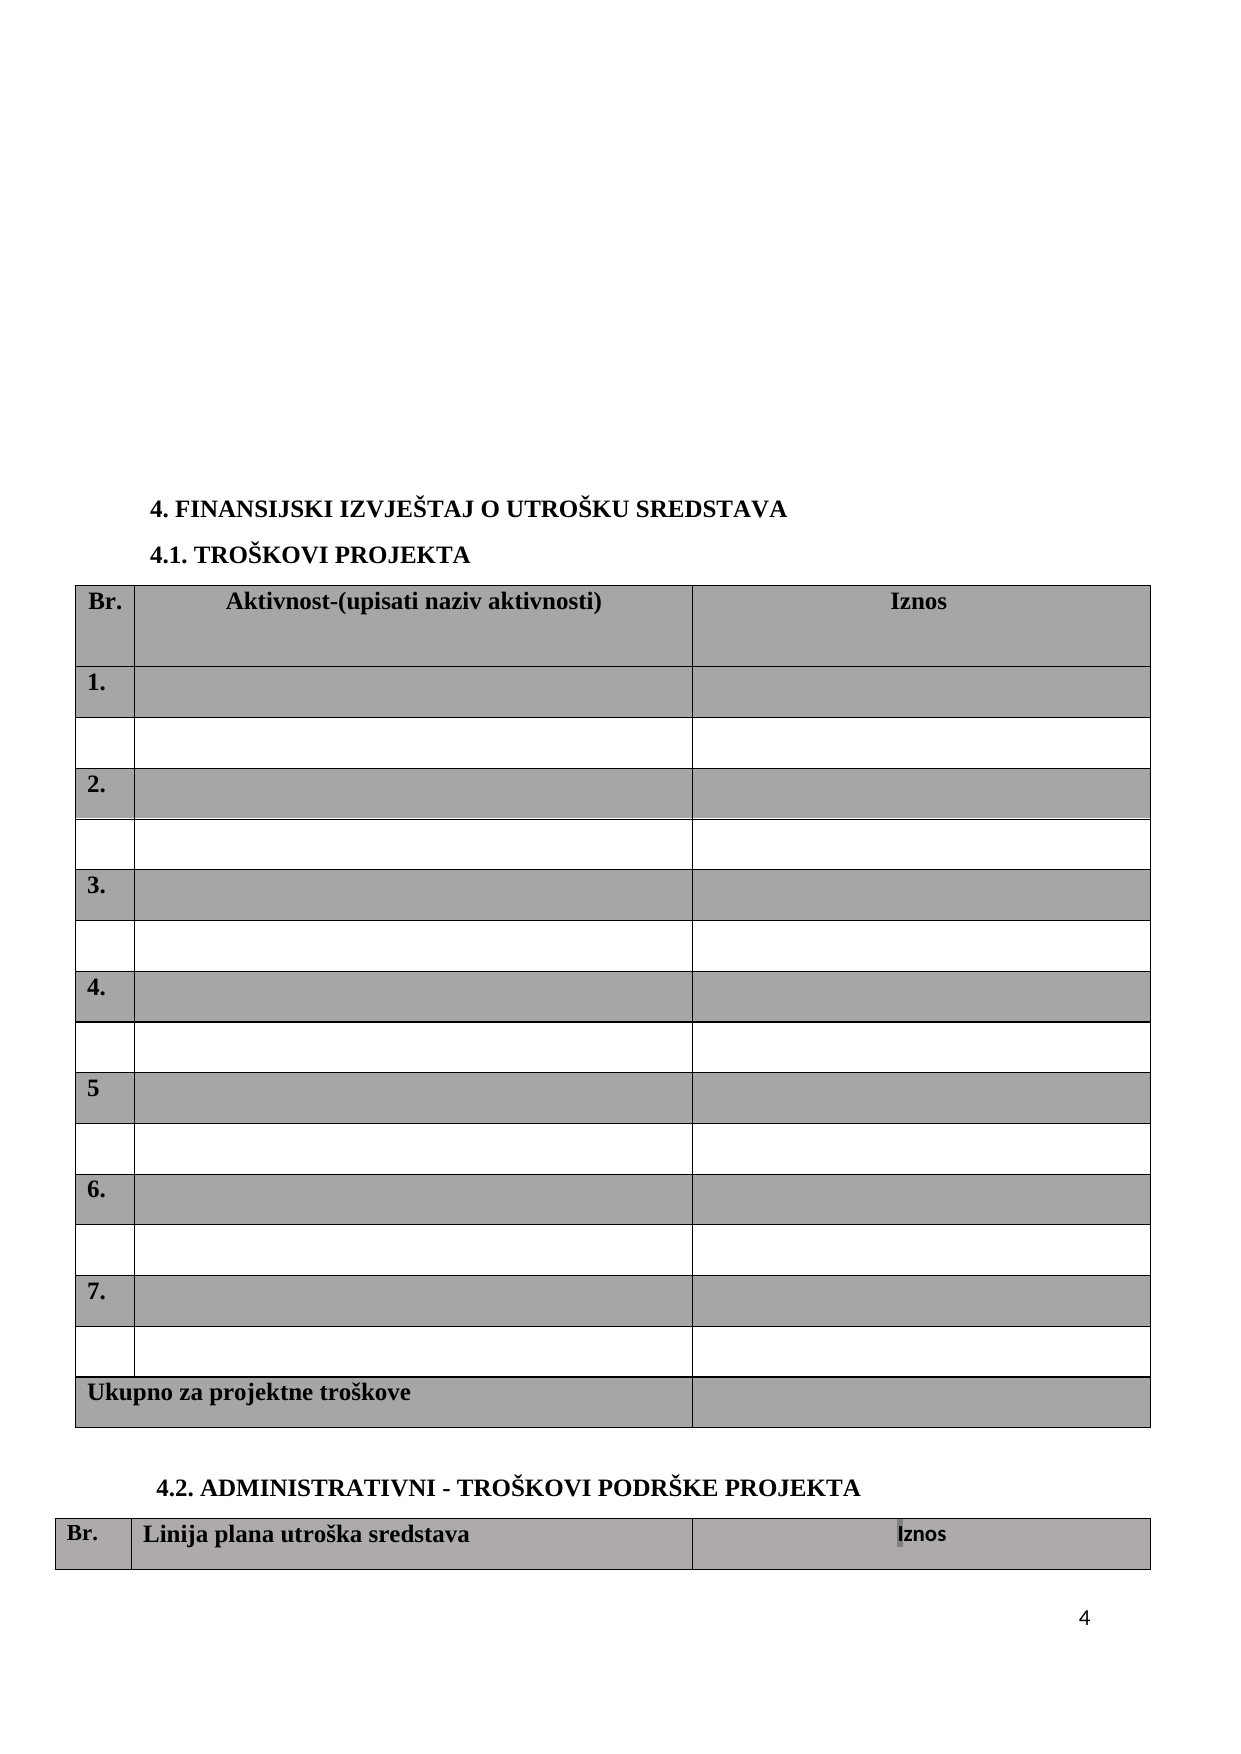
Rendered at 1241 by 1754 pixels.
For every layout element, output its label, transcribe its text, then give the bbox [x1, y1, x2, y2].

table_cell 6. [76, 1175, 134, 1224]
table_header Aktivnost-(upisati naziv aktivnosti) [135, 586, 692, 666]
table_cell [76, 921, 134, 971]
table_cell [135, 1175, 692, 1224]
table_cell [76, 1124, 134, 1173]
table_cell [135, 870, 692, 920]
table_cell [135, 718, 692, 768]
table_cell [135, 1124, 692, 1173]
table_cell 1. [76, 667, 134, 717]
table_cell [135, 1073, 692, 1123]
table_cell [693, 1023, 1150, 1072]
table_cell [693, 870, 1150, 920]
table_cell [135, 820, 692, 869]
table_cell [693, 1378, 1150, 1427]
table_cell [693, 1225, 1150, 1275]
table_cell [135, 1327, 692, 1376]
table_cell [135, 1023, 692, 1072]
table_cell [76, 820, 134, 869]
table_cell [135, 972, 692, 1021]
table_header Iznos [693, 586, 1150, 666]
table_cell 3. [76, 870, 134, 920]
table_header Br. [76, 586, 134, 666]
text 4. FINANSIJSKI IZVJEŠTAJ O UTROŠKU SREDSTAVA [150, 494, 1090, 523]
table_cell [693, 820, 1150, 869]
table_cell [76, 718, 134, 768]
text 4.1. TROŠKOVI PROJEKTA [150, 540, 1090, 568]
table_cell [693, 1073, 1150, 1123]
table_cell Ukupno za projektne troškove [76, 1378, 692, 1427]
table_cell [693, 667, 1150, 717]
table_cell [76, 1225, 134, 1275]
table_cell [135, 921, 692, 971]
table_cell [693, 769, 1150, 818]
table_cell [693, 1276, 1150, 1326]
table_header Linija plana utroška sredstava [132, 1519, 692, 1569]
table_cell [693, 1327, 1150, 1376]
table_cell [693, 921, 1150, 971]
table_header Iznos [693, 1519, 1150, 1569]
text 4.2. ADMINISTRATIVNI - TROŠKOVI PODRŠKE PROJEKTA [150, 1473, 1090, 1502]
table_cell [693, 972, 1150, 1021]
table_cell [76, 1327, 134, 1376]
table_cell [135, 1225, 692, 1275]
table_cell 4. [76, 972, 134, 1021]
table_cell [135, 1276, 692, 1326]
table_cell [76, 1023, 134, 1072]
table_cell 2. [76, 769, 134, 818]
table_cell [135, 769, 692, 818]
table_header Br. [56, 1519, 131, 1569]
table_cell [693, 1124, 1150, 1173]
table_cell 7. [76, 1276, 134, 1326]
table_cell [693, 1175, 1150, 1224]
table_cell [693, 718, 1150, 768]
table_cell 5 [76, 1073, 134, 1123]
table_cell [135, 667, 692, 717]
